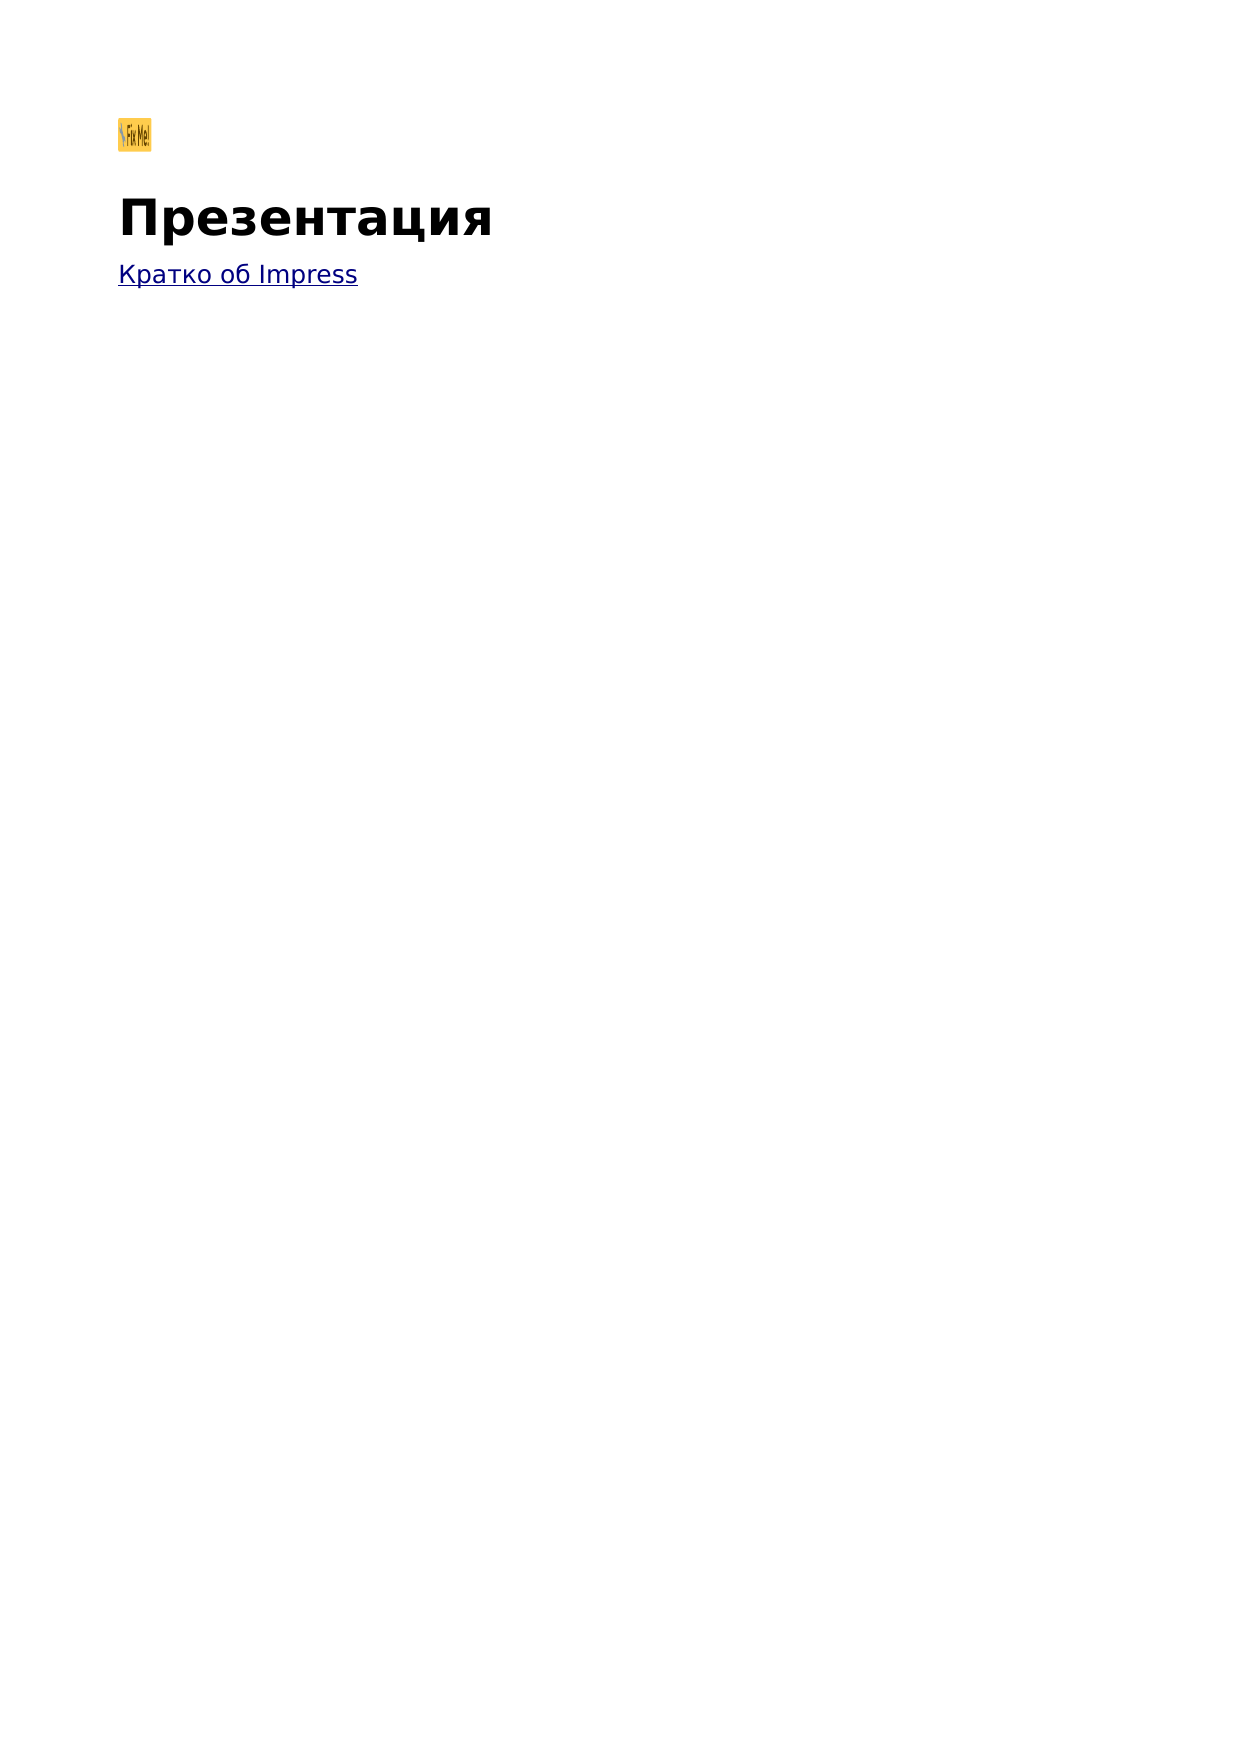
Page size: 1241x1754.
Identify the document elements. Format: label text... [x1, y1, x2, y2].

text Кратко об Impress [118, 260, 1122, 289]
subtitle Презентация [118, 189, 1122, 247]
